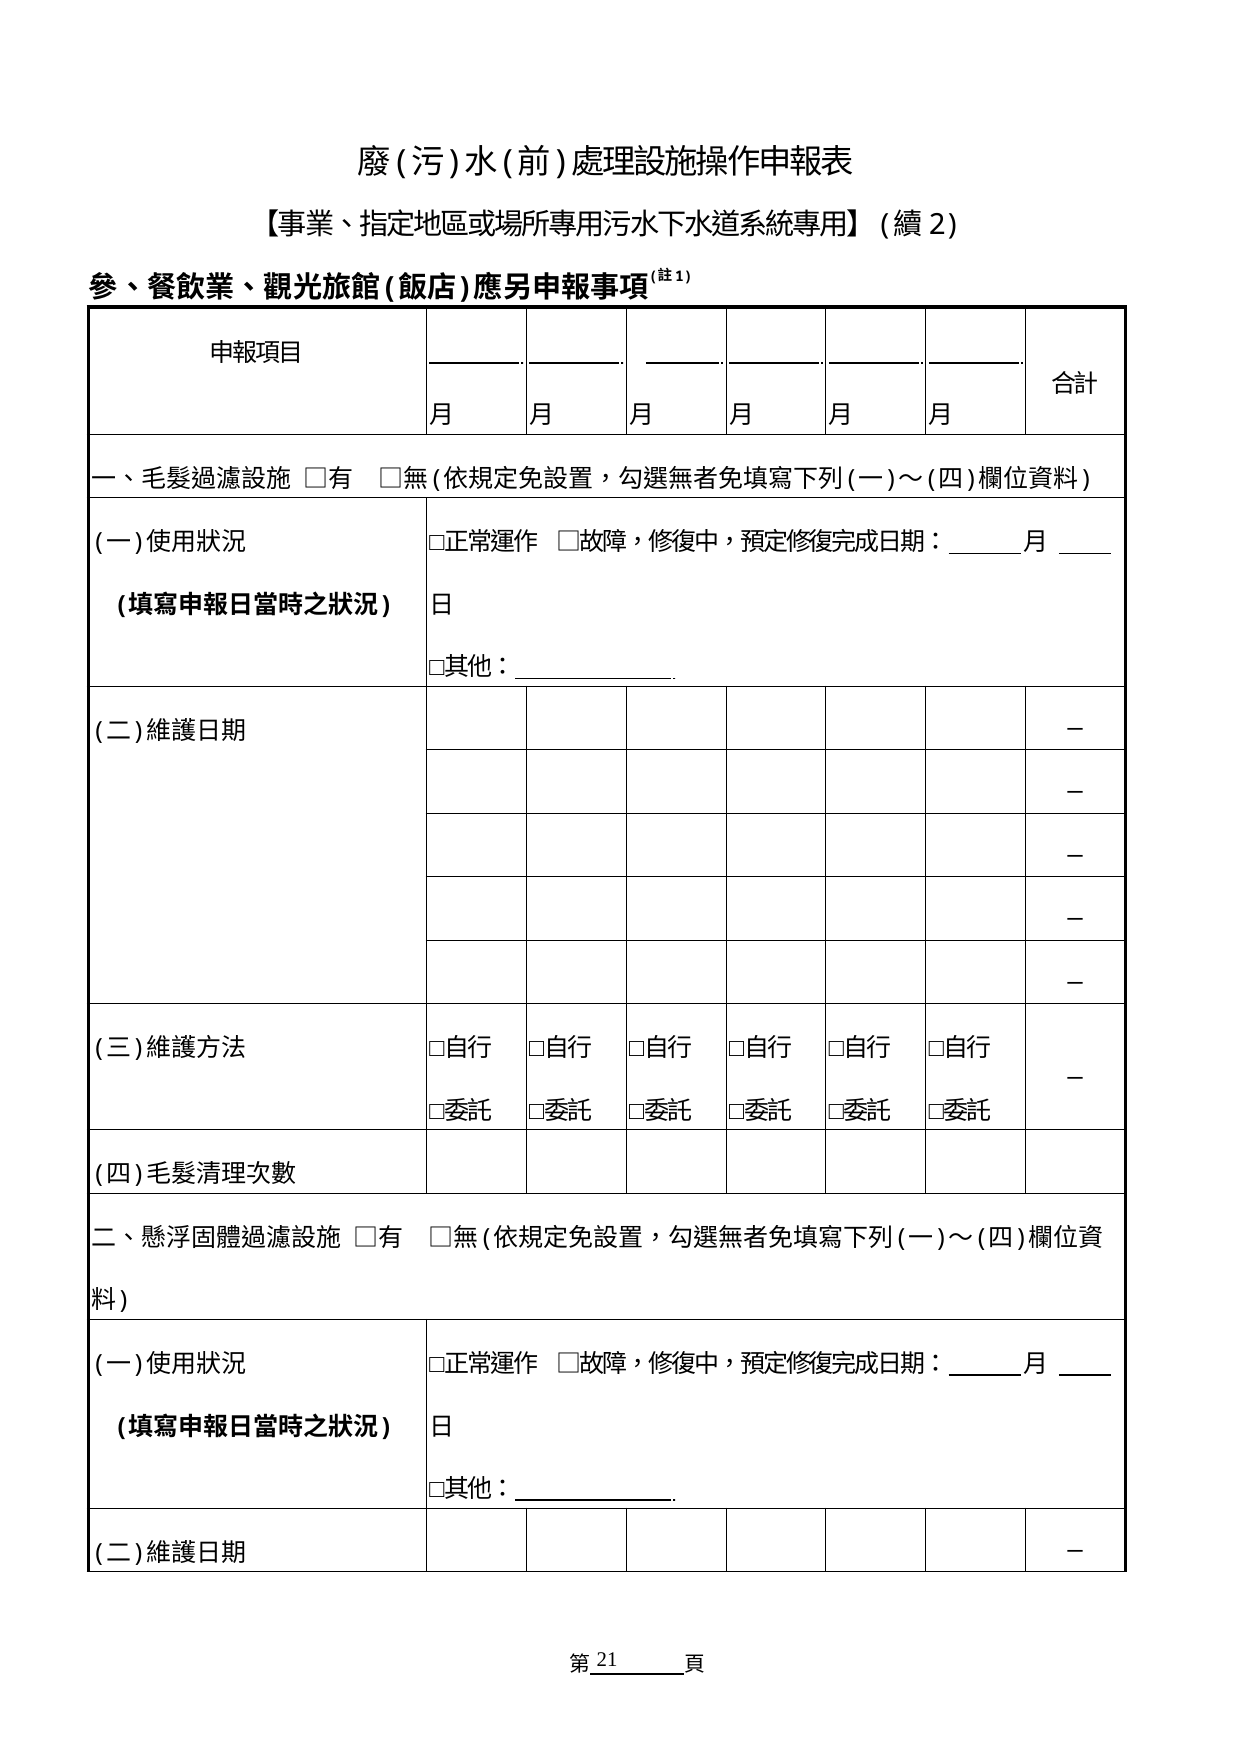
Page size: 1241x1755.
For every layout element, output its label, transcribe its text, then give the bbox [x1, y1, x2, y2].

table_cell [527, 1509, 626, 1571]
table_cell [826, 877, 925, 940]
table_cell [727, 750, 825, 813]
table_cell □自行 □委託 [427, 1004, 526, 1129]
table_cell [926, 877, 1025, 940]
table_cell [627, 877, 726, 940]
table_header 月 [727, 309, 825, 433]
table_cell ─ [1026, 1004, 1124, 1129]
table_cell [926, 687, 1025, 749]
table_header 月 [527, 309, 626, 433]
table_cell [727, 1509, 825, 1571]
table_cell [527, 941, 626, 1003]
text 【事業、指定地區或場所專用污水下水道系統專用】(續2) [89, 180, 1125, 243]
table_cell [627, 1130, 726, 1193]
text 廢(污)水(前)處理設施操作申報表 [89, 118, 1125, 180]
table_cell (三)維護方法 [90, 1004, 426, 1129]
table_cell [527, 1130, 626, 1193]
table_header 月 [926, 309, 1025, 433]
table_cell [826, 1130, 925, 1193]
table_cell (一)使用狀況 (填寫申報日當時之狀況) [90, 1320, 426, 1507]
table_cell ─ [1026, 814, 1124, 876]
table_header 月 [826, 309, 925, 433]
table_cell [427, 1509, 526, 1571]
table_header 合計 [1026, 309, 1124, 433]
table_cell ─ [1026, 750, 1124, 813]
table_cell [926, 814, 1025, 876]
table_cell □自行 □委託 [926, 1004, 1025, 1129]
table_header 月 [627, 309, 726, 433]
table_cell [627, 941, 726, 1003]
table_cell [527, 877, 626, 940]
table_cell [527, 750, 626, 813]
table_cell [727, 1130, 825, 1193]
table_cell □自行 □委託 [727, 1004, 825, 1129]
table_cell [826, 750, 925, 813]
table_cell □正常運作 □故障，修復中，預定修復完成日期： 月 日 □其他： [427, 498, 1124, 686]
text 參、餐飲業、觀光旅館(飯店)應另申報事項(註1) [89, 243, 1097, 305]
table_cell [527, 687, 626, 749]
table_cell [926, 750, 1025, 813]
table_cell ─ [1026, 1509, 1124, 1571]
table_cell [926, 1509, 1025, 1571]
table_cell 二、懸浮固體過濾設施 □有 □無(依規定免設置，勾選無者免填寫下列(一)～(四)欄位資料) [90, 1194, 1124, 1319]
table_header 月 [427, 309, 526, 433]
table_cell [427, 1130, 526, 1193]
table_cell [427, 941, 526, 1003]
table_cell [427, 877, 526, 940]
table_cell □自行 □委託 [627, 1004, 726, 1129]
table_cell ─ [1026, 687, 1124, 749]
table_cell [727, 814, 825, 876]
table_header 申報項目 [90, 309, 426, 433]
table_cell [427, 687, 526, 749]
table_cell [826, 1509, 925, 1571]
table_cell (二)維護日期 [90, 1509, 426, 1571]
table_cell (二)維護日期 [90, 687, 426, 1003]
table_cell [727, 877, 825, 940]
table_cell ─ [1026, 877, 1124, 940]
table_cell [527, 814, 626, 876]
table_cell ─ [1026, 941, 1124, 1003]
table_cell [727, 941, 825, 1003]
table_cell [826, 941, 925, 1003]
table_cell □自行 □委託 [527, 1004, 626, 1129]
table_cell (一)使用狀況 (填寫申報日當時之狀況) [90, 498, 426, 686]
table_cell (四)毛髮清理次數 [90, 1130, 426, 1193]
table_cell [627, 687, 726, 749]
table_cell [627, 814, 726, 876]
table_cell [427, 814, 526, 876]
table_cell [1026, 1130, 1124, 1193]
table_cell [427, 750, 526, 813]
table_cell [627, 1509, 726, 1571]
table_cell [826, 687, 925, 749]
table_cell [826, 814, 925, 876]
table_cell □正常運作 □故障，修復中，預定修復完成日期： 月 日 □其他： [427, 1320, 1124, 1507]
table_cell 一、毛髮過濾設施 □有 □無(依規定免設置，勾選無者免填寫下列(一)～(四)欄位資料) [90, 435, 1124, 497]
table_cell [926, 1130, 1025, 1193]
table_cell [627, 750, 726, 813]
table_cell [926, 941, 1025, 1003]
table_cell [727, 687, 825, 749]
table_cell □自行 □委託 [826, 1004, 925, 1129]
